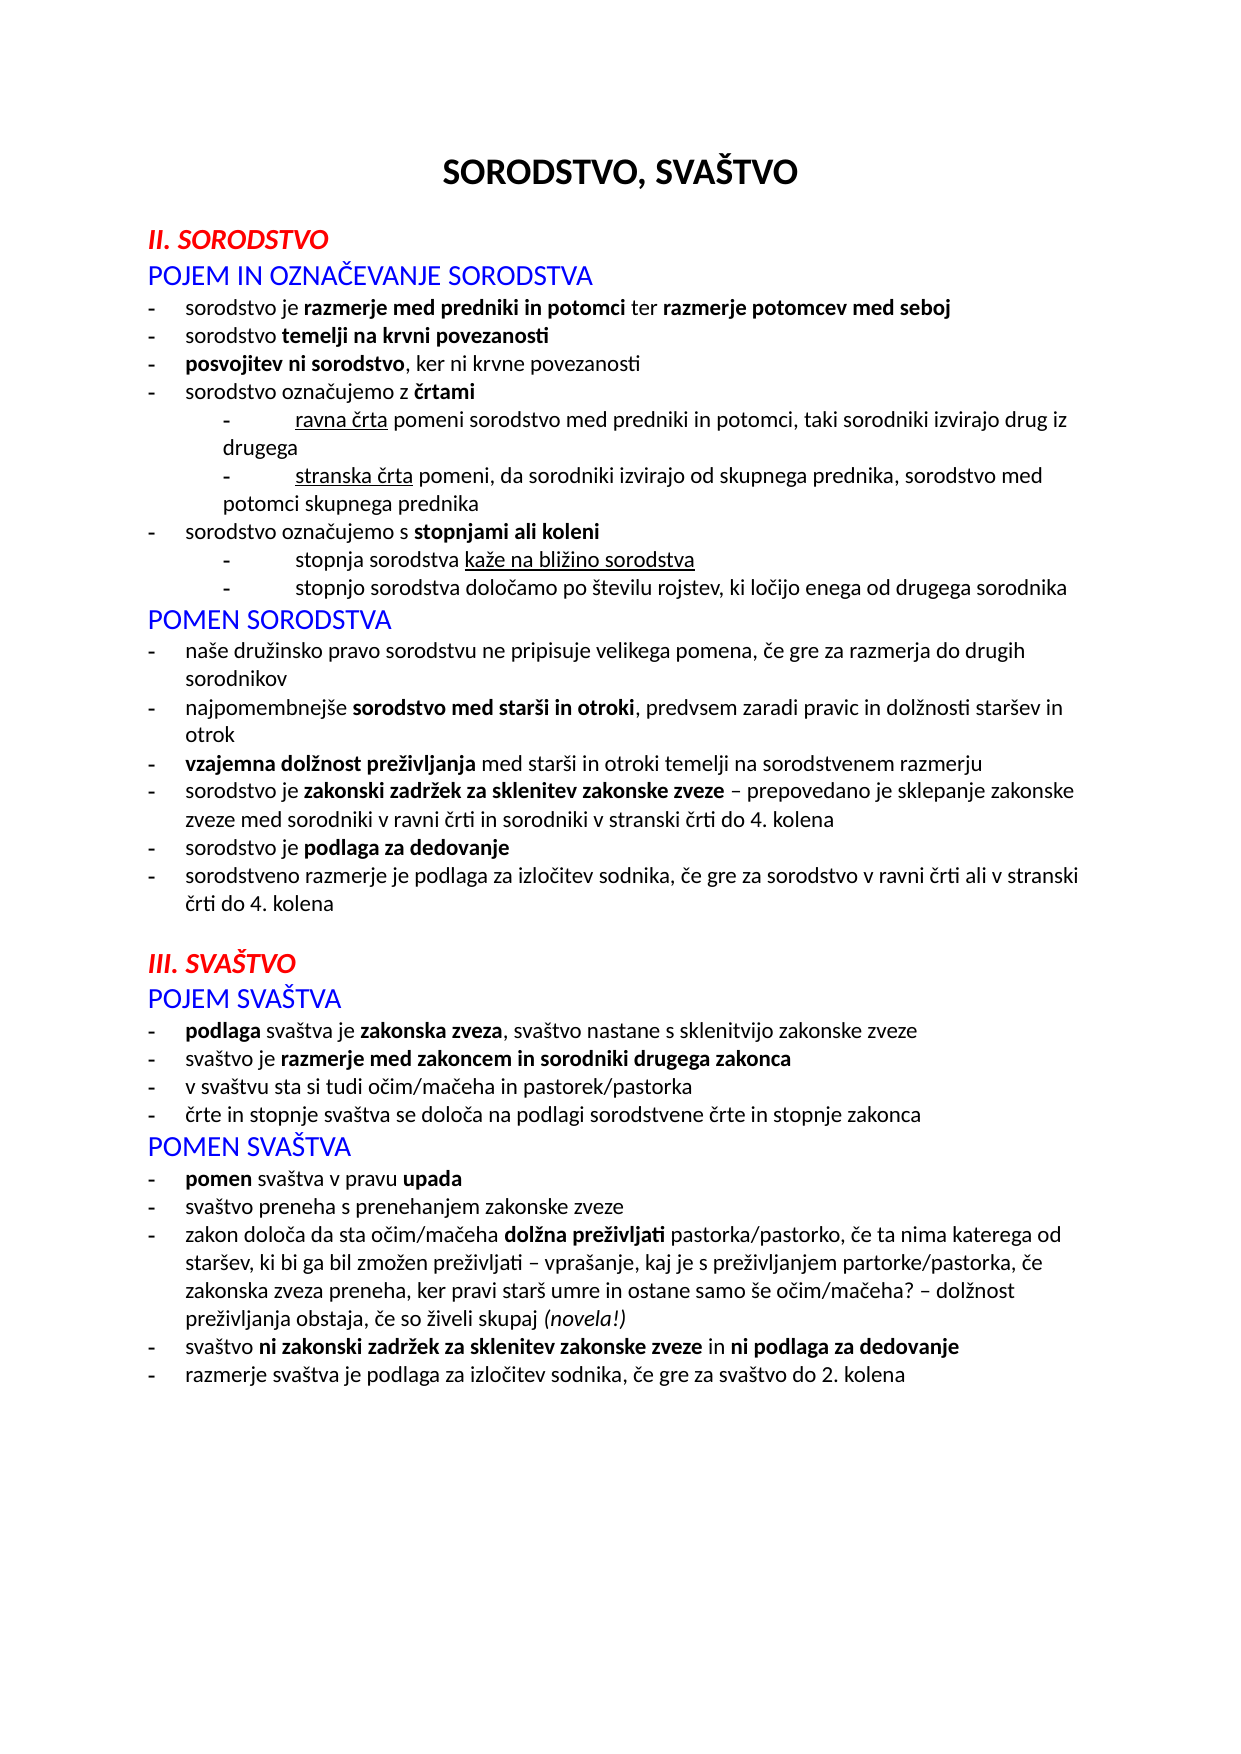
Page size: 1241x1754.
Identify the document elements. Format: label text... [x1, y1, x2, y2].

list stopnja sorodstva kaže na bližino sorodstva [223, 545, 1093, 573]
subtitle POMEN SORODSTVA [148, 601, 1093, 637]
list posvojitev ni sorodstvo, ker ni krvne povezanosti [148, 349, 1093, 377]
list sorodstvo označujemo z črtami [148, 377, 1093, 405]
list vzajemna dolžnost preživljanja med starši in otroki temelji na sorodstvenem razmerju [148, 749, 1093, 777]
list sorodstvo je razmerje med predniki in potomci ter razmerje potomcev med seboj [148, 293, 1093, 321]
list sorodstvo temelji na krvni povezanosti [148, 321, 1093, 349]
list sorodstvo je podlaga za dedovanje [148, 833, 1093, 861]
list stopnjo sorodstva določamo po številu rojstev, ki ločijo enega od drugega sorodnika [223, 573, 1093, 601]
subtitle POJEM IN OZNAČEVANJE SORODSTVA [148, 257, 1093, 293]
list zakon določa da sta očim/mačeha dolžna preživljati pastorka/pastorko, če ta nima katerega od staršev, ki bi ga bil zmožen preživljati – vprašanje, kaj je s preživljanjem partorke/pastorka, če zakonska zveza preneha, ker pravi starš umre in ostane samo še očim/mačeha? – dolžnost preživljanja obstaja, če so živeli skupaj (novela!) [148, 1220, 1093, 1332]
list črte in stopnje svaštva se določa na podlagi sorodstvene črte in stopnje zakonca [148, 1100, 1093, 1128]
list razmerje svaštva je podlaga za izločitev sodnika, če gre za svaštvo do 2. kolena [148, 1360, 1093, 1388]
subtitle II. SORODSTVO [148, 221, 1093, 257]
list svaštvo preneha s prenehanjem zakonske zveze [148, 1192, 1093, 1220]
list naše družinsko pravo sorodstvu ne pripisuje velikega pomena, če gre za razmerja do drugih sorodnikov [148, 637, 1093, 693]
list svaštvo je razmerje med zakoncem in sorodniki drugega zakonca [148, 1044, 1093, 1072]
subtitle III. SVAŠTVO [148, 945, 1093, 980]
list ravna črta pomeni sorodstvo med predniki in potomci, taki sorodniki izvirajo drug iz drugega [223, 405, 1093, 461]
list sorodstvo označujemo s stopnjami ali koleni [148, 517, 1093, 545]
text SORODSTVO, SVAŠTVO [148, 148, 1093, 193]
list najpomembnejše sorodstvo med starši in otroki, predvsem zaradi pravic in dolžnosti staršev in otrok [148, 693, 1093, 749]
list pomen svaštva v pravu upada [148, 1164, 1093, 1192]
subtitle POJEM SVAŠTVA [148, 980, 1093, 1016]
list svaštvo ni zakonski zadržek za sklenitev zakonske zveze in ni podlaga za dedovanje [148, 1332, 1093, 1360]
list sorodstvo je zakonski zadržek za sklenitev zakonske zveze – prepovedano je sklepanje zakonske zveze med sorodniki v ravni črti in sorodniki v stranski črti do 4. kolena [148, 777, 1093, 833]
list v svaštvu sta si tudi očim/mačeha in pastorek/pastorka [148, 1072, 1093, 1100]
subtitle POMEN SVAŠTVA [148, 1128, 1093, 1164]
list sorodstveno razmerje je podlaga za izločitev sodnika, če gre za sorodstvo v ravni črti ali v stranski črti do 4. kolena [148, 861, 1093, 917]
list stranska črta pomeni, da sorodniki izvirajo od skupnega prednika, sorodstvo med potomci skupnega prednika [223, 461, 1093, 517]
list podlaga svaštva je zakonska zveza, svaštvo nastane s sklenitvijo zakonske zveze [148, 1016, 1093, 1044]
